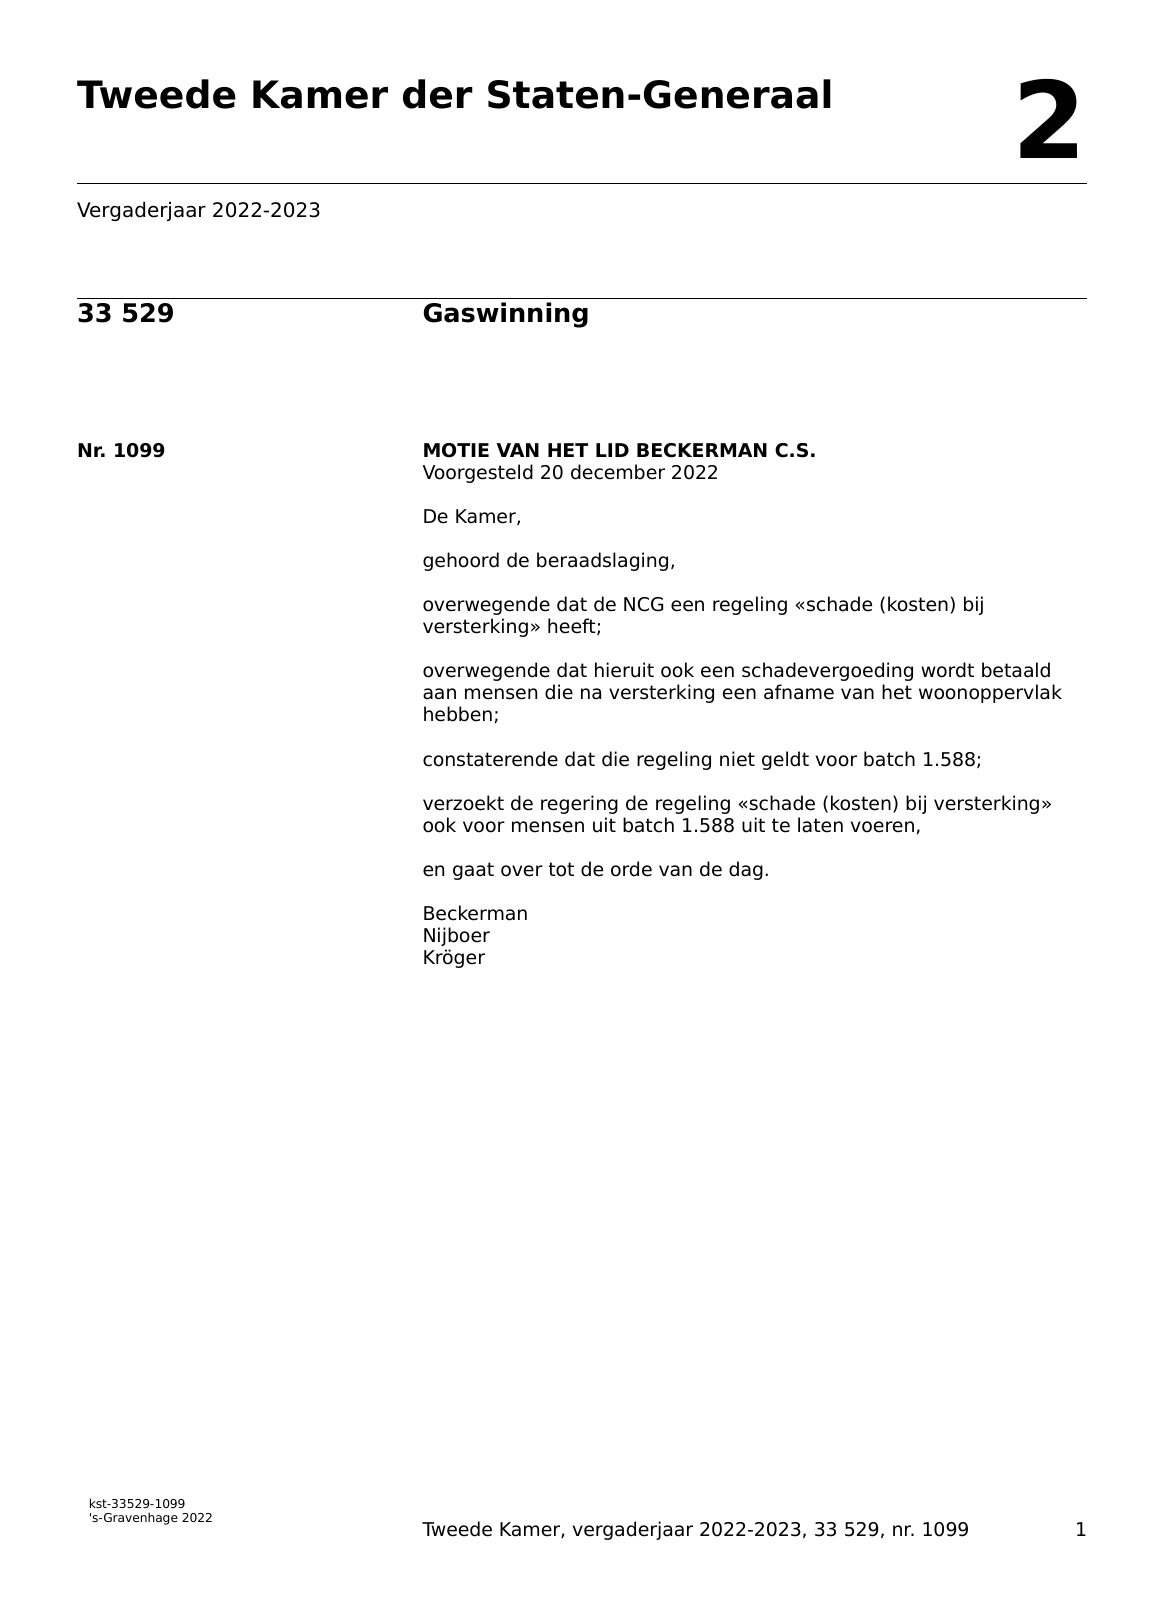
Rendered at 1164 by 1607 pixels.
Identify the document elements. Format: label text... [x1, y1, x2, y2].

text 's-Gravenhage 2022 [88, 1511, 323, 1525]
table_cell Vergaderjaar 2022-2023 [77, 184, 1087, 298]
text Beckerman [422, 903, 1087, 925]
table_header Tweede Kamer der Staten-Generaal [77, 59, 886, 183]
text Voorgesteld 20 december 2022 [422, 462, 1087, 484]
text Kröger [422, 947, 1087, 969]
text kst-33529-1099 [88, 1497, 323, 1511]
text gehoord de beraadslaging, [422, 550, 1087, 572]
text Nijboer [422, 925, 1087, 947]
subtitle Nr. 1099 MOTIE VAN HET LID BECKERMAN C.S. [77, 440, 1087, 462]
text overwegende dat hieruit ook een schadevergoeding wordt betaald aan mensen die na versterking een afname van het woonoppervlak hebben; [422, 660, 1087, 726]
text De Kamer, [422, 506, 1087, 528]
text en gaat over tot de orde van de dag. [422, 859, 1087, 881]
table_header 2 [886, 59, 1087, 183]
text constaterende dat die regeling niet geldt voor batch 1.588; [422, 748, 1087, 770]
text overwegende dat de NCG een regeling «schade (kosten) bij versterking» heeft; [422, 594, 1087, 638]
text verzoekt de regering de regeling «schade (kosten) bij versterking» ook voor mensen uit batch 1.588 uit te laten voeren, [422, 793, 1087, 837]
subtitle 33 529 Gaswinning [77, 299, 1087, 329]
